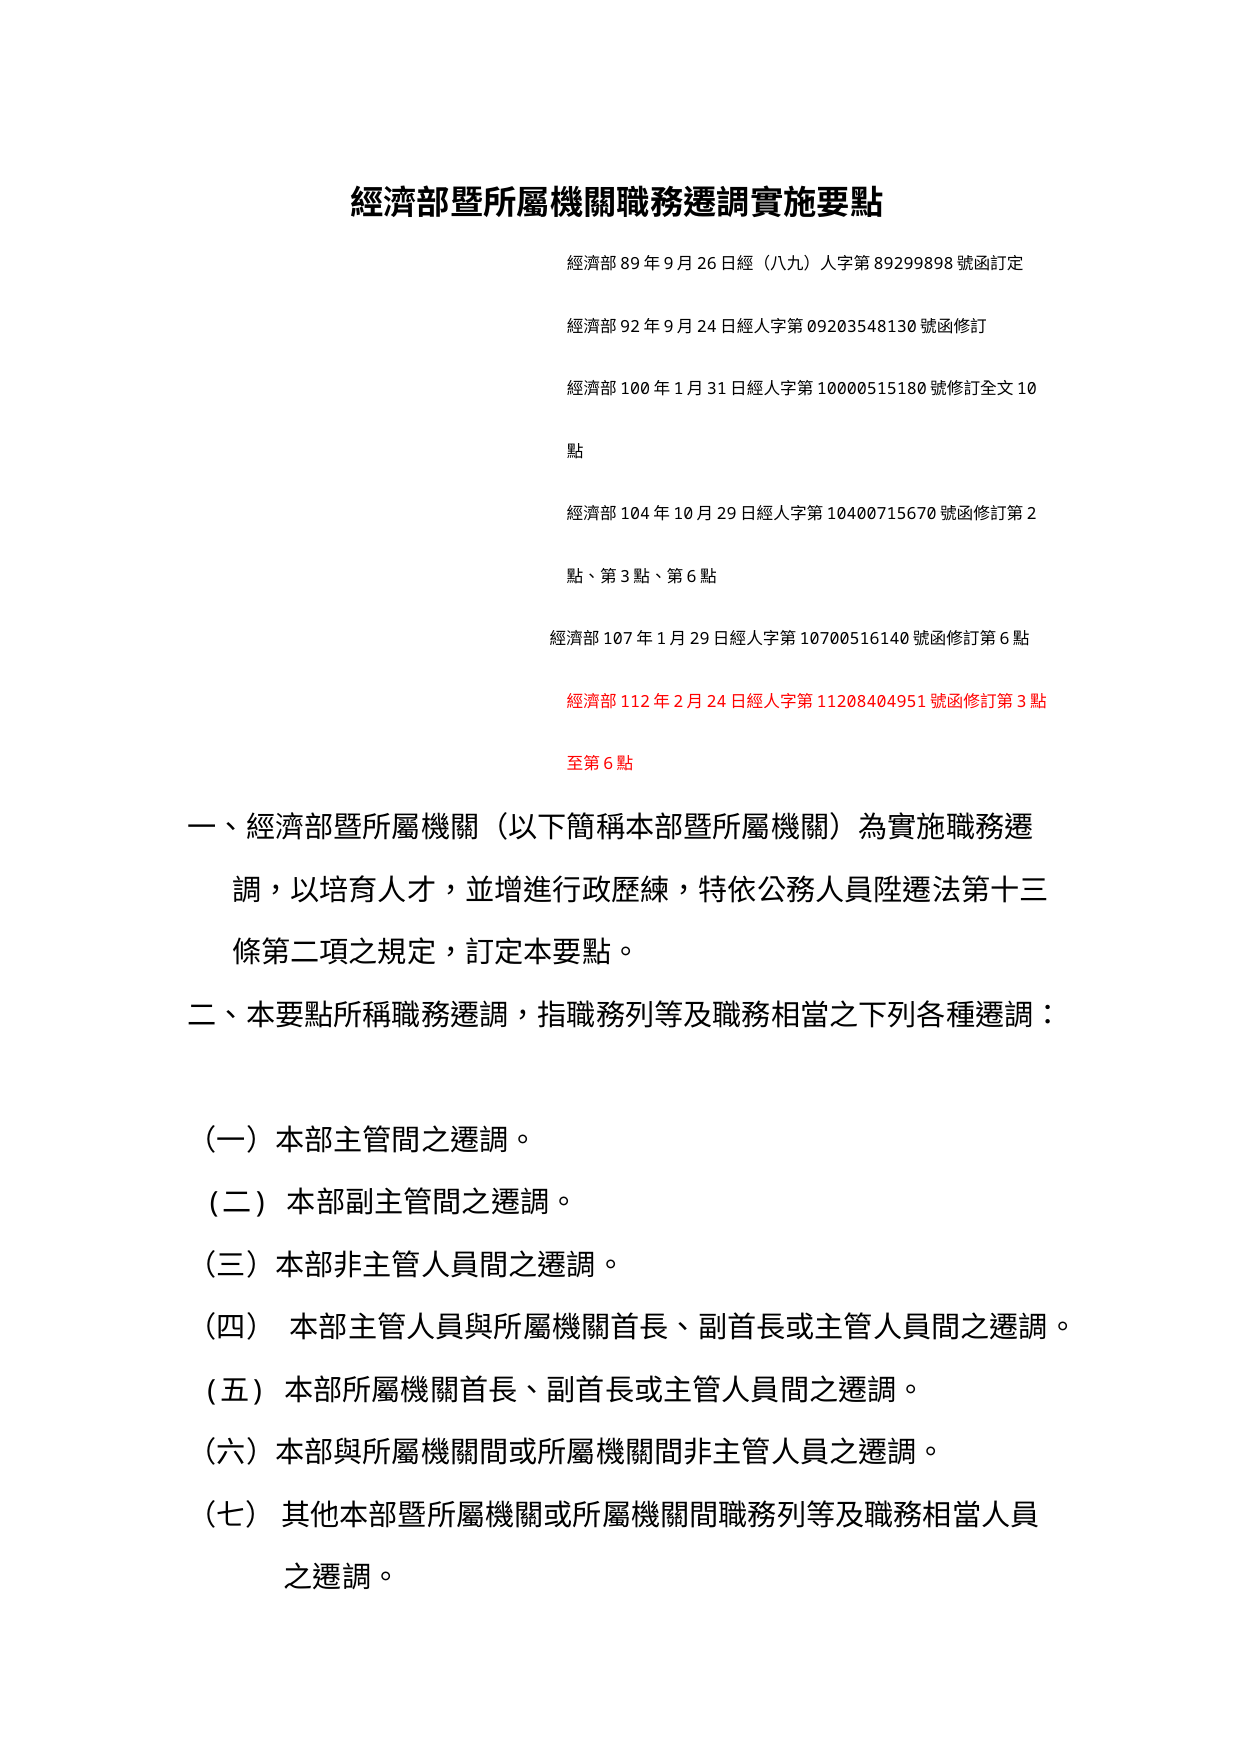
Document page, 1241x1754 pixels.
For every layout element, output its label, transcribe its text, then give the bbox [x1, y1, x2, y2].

text (二) 本部副主管間之遷調。 [187, 1158, 1053, 1221]
text 經濟部104年10月29日經人字第10400715670號函修訂第2點、第3點、第6點 [566, 471, 1053, 596]
text （一）本部主管間之遷調。 [187, 1096, 1053, 1158]
text (五) 本部所屬機關首長、副首長或主管人員間之遷調。 [202, 1346, 1053, 1408]
text （四） 本部主管人員與所屬機關首長、副首長或主管人員間之遷調。 [187, 1283, 1053, 1346]
text （七） 其他本部暨所屬機關或所屬機關間職務列等及職務相當人員之遷調。 [187, 1471, 1053, 1596]
text （六）本部與所屬機關間或所屬機關間非主管人員之遷調。 [187, 1408, 1053, 1471]
text 經濟部暨所屬機關職務遷調實施要點 經濟部89年9月26日經（八九）人字第89299898號函訂定 經濟部92年9月24日經人字第09203548130號函修訂 經濟部100年1月31日經人字第10000515180號修訂全文10點 [350, 158, 1053, 471]
text （三）本部非主管人員間之遷調。 [187, 1221, 1053, 1283]
text 一、經濟部暨所屬機關（以下簡稱本部暨所屬機關）為實施職務遷調，以培育人才，並增進行政歷練，特依公務人員陞遷法第十三條第二項之規定，訂定本要點。 [187, 783, 1053, 971]
text 經濟部107年1月29日經人字第10700516140號函修訂第6點 [187, 596, 1029, 658]
text 經濟部112年2月24日經人字第11208404951號函修訂第3點至第6點 [566, 658, 1053, 783]
text 二、本要點所稱職務遷調，指職務列等及職務相當之下列各種遷調： [187, 971, 1053, 1096]
